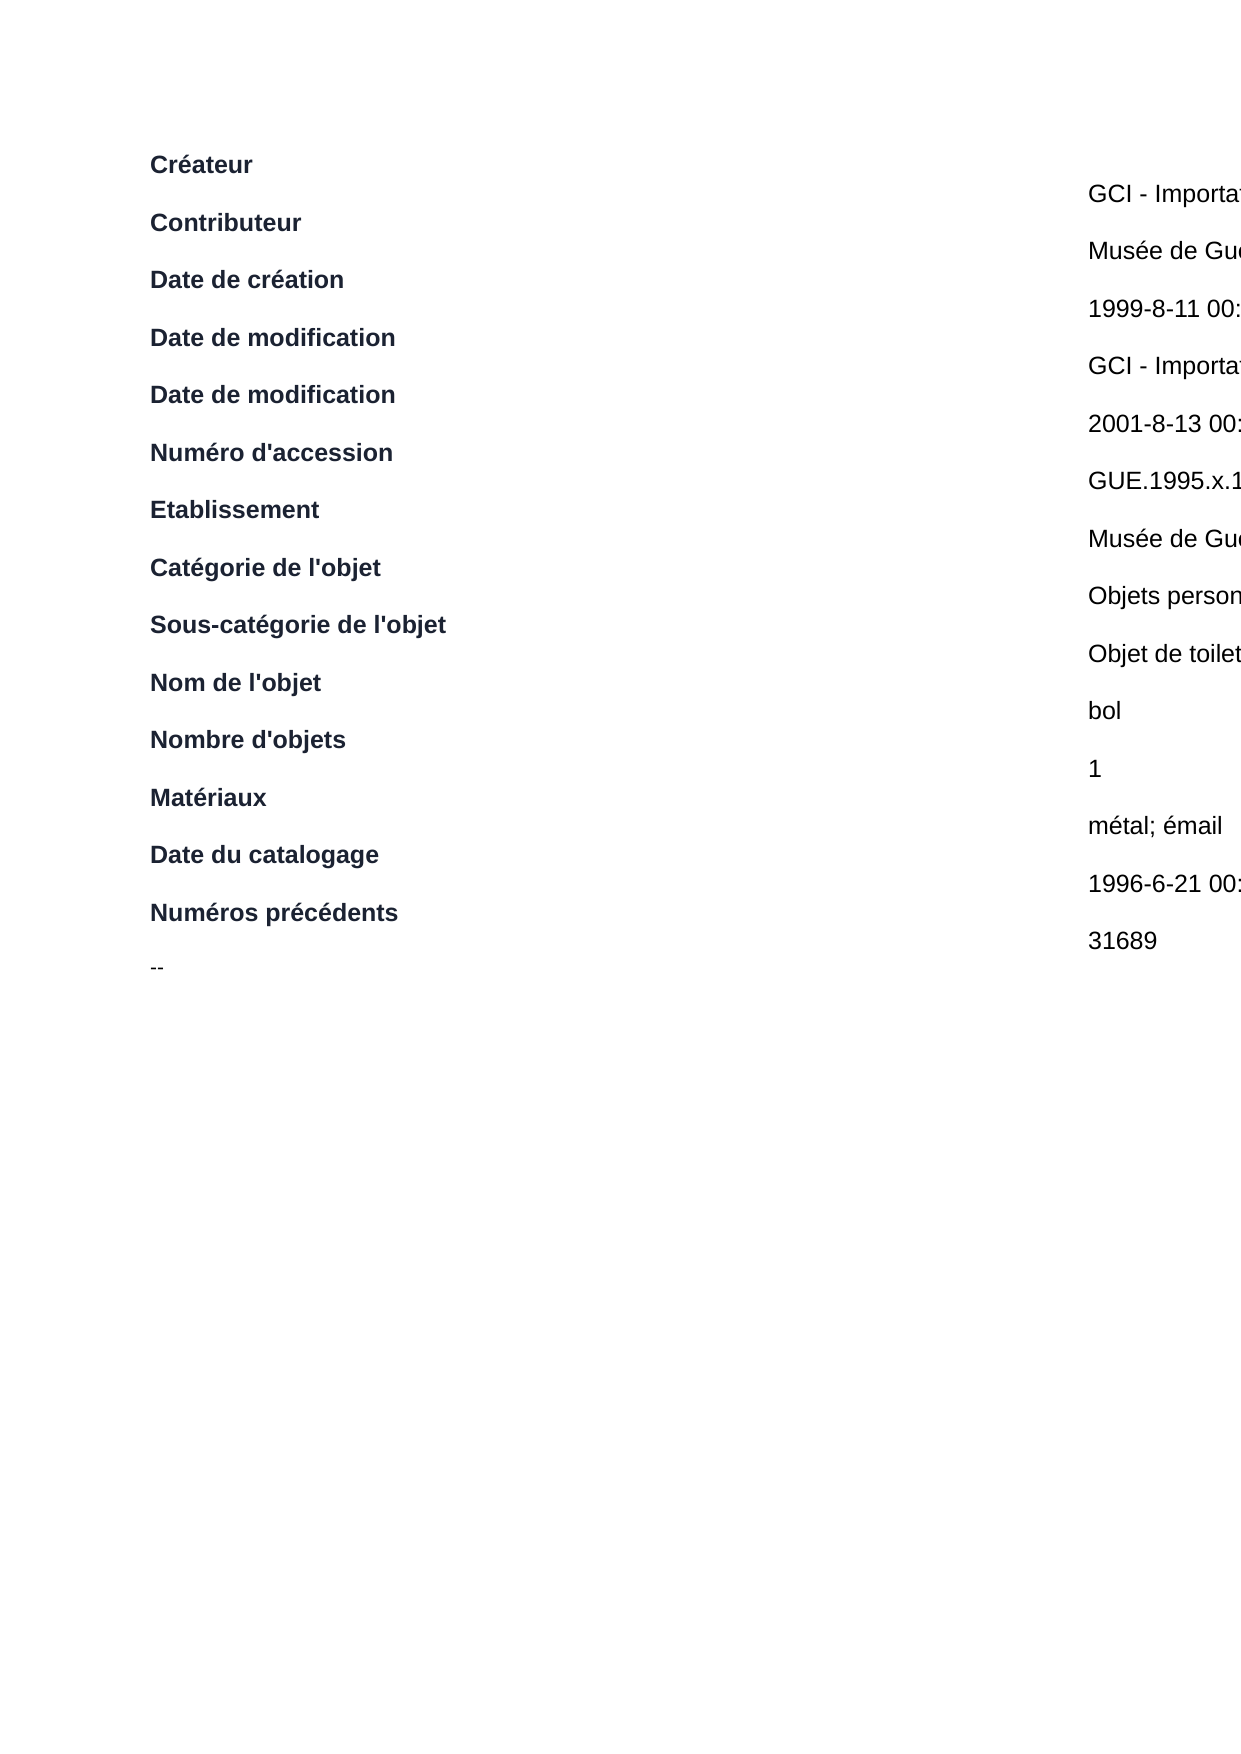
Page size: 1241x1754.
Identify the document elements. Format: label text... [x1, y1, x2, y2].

text 1999-8-11 00:00 [1088, 294, 1240, 322]
text GUE.1995.x.1678 [1088, 466, 1240, 495]
text 1996-6-21 00:00 [1088, 869, 1240, 897]
text Matériaux [150, 782, 1090, 811]
text Date de création [150, 265, 1090, 294]
text Catégorie de l'objet [150, 552, 1090, 581]
text Nombre d'objets [150, 725, 1090, 754]
text Numéros précédents [150, 897, 1090, 926]
text Date du catalogage [150, 840, 1090, 869]
text métal; émail [1088, 811, 1240, 840]
text Créateur [150, 150, 1090, 179]
text Numéro d'accession [150, 437, 1090, 466]
text Musée de Guérin [1088, 524, 1240, 552]
text Musée de Guérin [1088, 236, 1240, 265]
text 1 [1088, 754, 1240, 782]
text -- [150, 955, 1090, 979]
text Sous-catégorie de l'objet [150, 610, 1090, 639]
text Date de modification [150, 380, 1090, 409]
text 31689 [1088, 926, 1240, 955]
text Etablissement [150, 495, 1090, 524]
text bol [1088, 696, 1240, 725]
text Objets personnels [1088, 581, 1240, 610]
text GCI - Importation [1088, 351, 1240, 380]
text Date de modification [150, 322, 1090, 351]
text 2001-8-13 00:00 [1088, 409, 1240, 437]
text Nom de l'objet [150, 667, 1090, 696]
text Objet de toilette [1088, 639, 1240, 667]
text GCI - Importation [1088, 179, 1240, 207]
text Contributeur [150, 207, 1090, 236]
